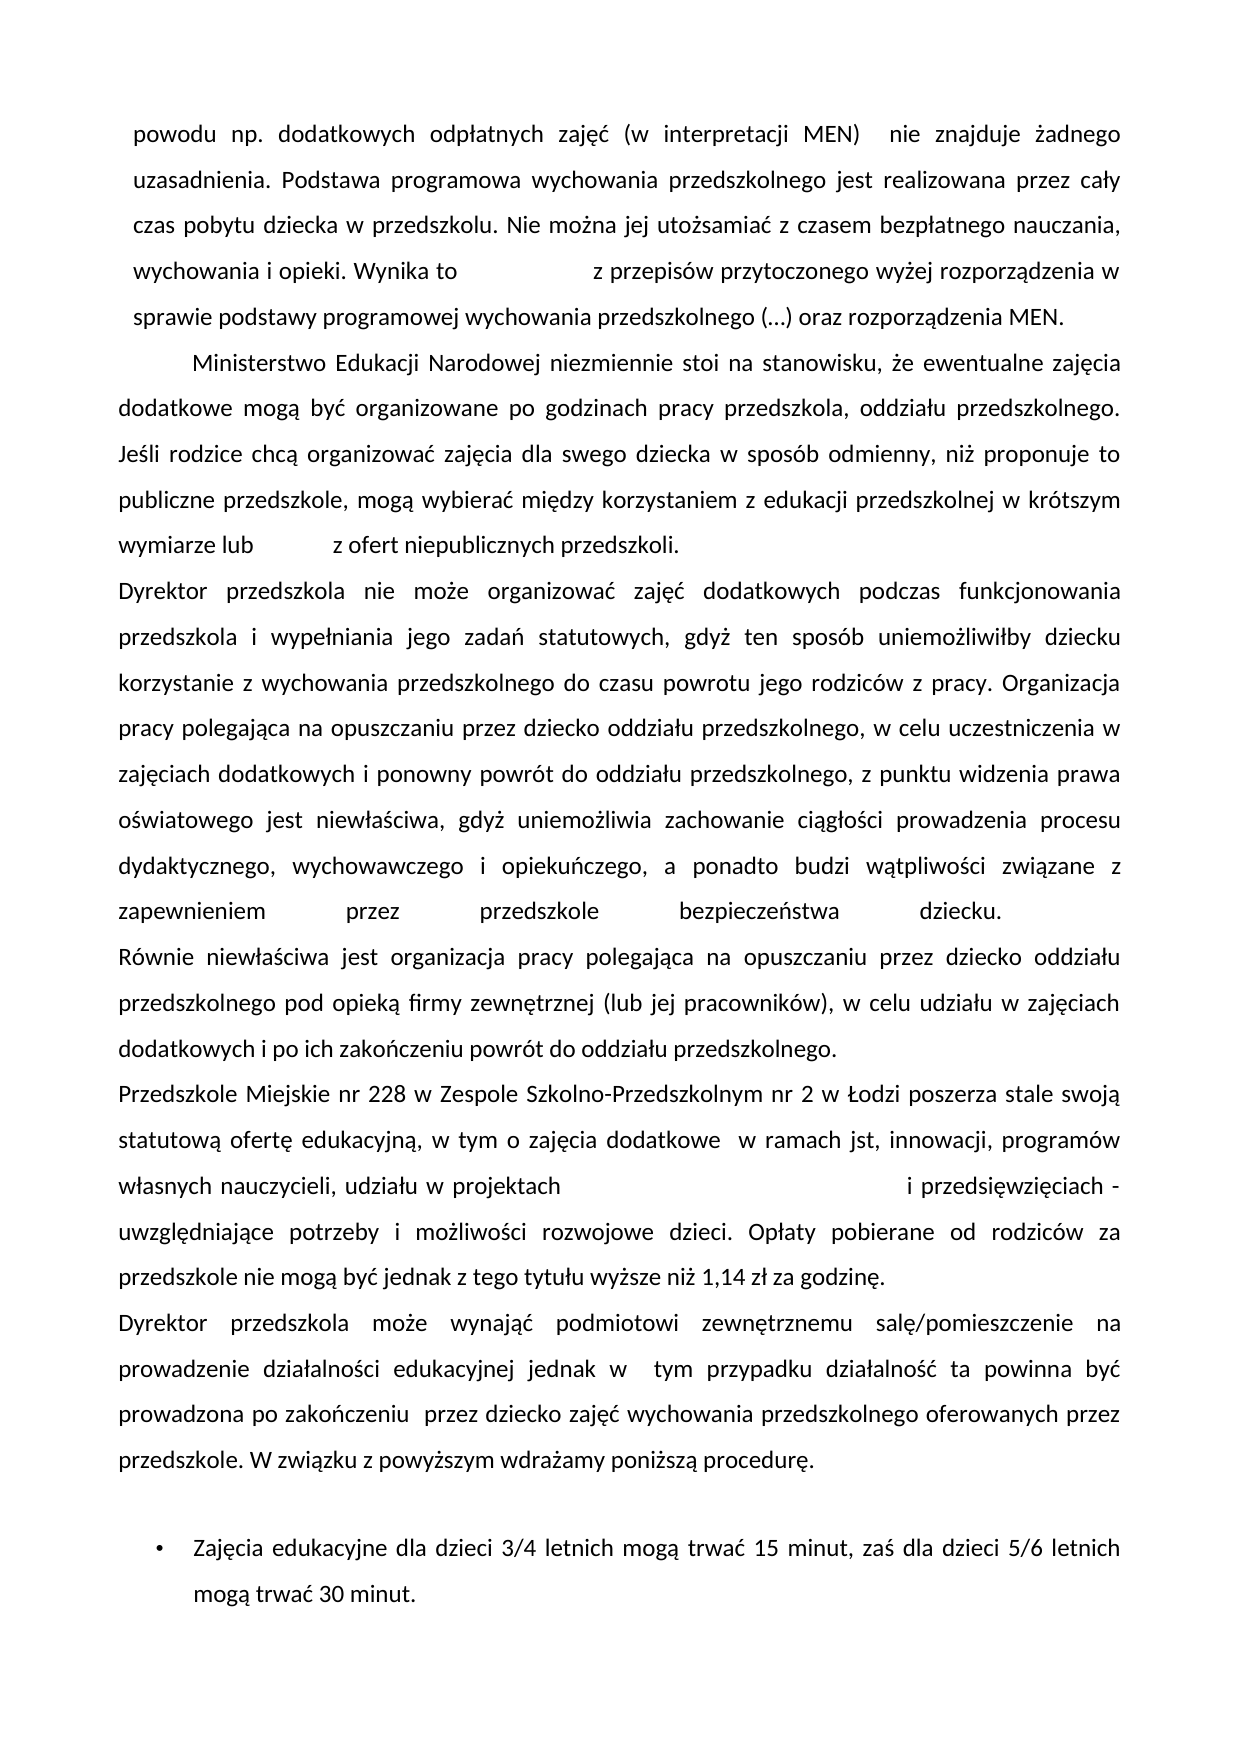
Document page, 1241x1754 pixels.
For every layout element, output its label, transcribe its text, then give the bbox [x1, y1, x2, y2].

text Dyrektor przedszkola nie może organizować zajęć dodatkowych podczas funkcjonowania przedszkola i wypełniania jego zadań statutowych, gdyż ten sposób uniemożliwiłby dziecku korzystanie z wychowania przedszkolnego do czasu powrotu jego rodziców z pracy. Organizacja pracy polegająca na opuszczaniu przez dziecko oddziału przedszkolnego, w celu uczestniczenia w zajęciach dodatkowych i ponowny powrót do oddziału przedszkolnego, z punktu widzenia prawa oświatowego jest niewłaściwa, gdyż uniemożliwia zachowanie ciągłości prowadzenia procesu dydaktycznego, wychowawczego i opiekuńczego, a ponadto budzi wątpliwości związane z zapewnieniem przez przedszkole bezpieczeństwa dziecku. Równie niewłaściwa jest organizacja pracy polegająca na opuszczaniu przez dziecko oddziału przedszkolnego pod opieką firmy zewnętrznej (lub jej pracowników), w celu udziału w zajęciach dodatkowych i po ich zakończeniu powrót do oddziału przedszkolnego. [118, 575, 1122, 1063]
text powodu np. dodatkowych odpłatnych zajęć (w interpretacji MEN) nie znajduje żadnego uzasadnienia. Podstawa programowa wychowania przedszkolnego jest realizowana przez cały czas pobytu dziecka w przedszkolu. Nie można jej utożsamiać z czasem bezpłatnego nauczania, wychowania i opieki. Wynika to z przepisów przytoczonego wyżej rozporządzenia w sprawie podstawy programowej wychowania przedszkolnego (…) oraz rozporządzenia MEN. [118, 118, 1122, 332]
text Ministerstwo Edukacji Narodowej niezmiennie stoi na stanowisku, że ewentualne zajęcia dodatkowe mogą być organizowane po godzinach pracy przedszkola, oddziału przedszkolnego. Jeśli rodzice chcą organizować zajęcia dla swego dziecka w sposób odmienny, niż proponuje to publiczne przedszkole, mogą wybierać między korzystaniem z edukacji przedszkolnej w krótszym wymiarze lub z ofert niepublicznych przedszkoli. [118, 347, 1122, 560]
text Dyrektor przedszkola może wynająć podmiotowi zewnętrznemu salę/pomieszczenie na prowadzenie działalności edukacyjnej jednak w tym przypadku działalność ta powinna być prowadzona po zakończeniu przez dziecko zajęć wychowania przedszkolnego oferowanych przez przedszkole. W związku z powyższym wdrażamy poniższą procedurę. [118, 1307, 1122, 1475]
list Zajęcia edukacyjne dla dzieci 3/4 letnich mogą trwać 15 minut, zaś dla dzieci 5/6 letnich mogą trwać 30 minut. [156, 1532, 1122, 1608]
text Przedszkole Miejskie nr 228 w Zespole Szkolno-Przedszkolnym nr 2 w Łodzi poszerza stale swoją statutową ofertę edukacyjną, w tym o zajęcia dodatkowe w ramach jst, innowacji, programów własnych nauczycieli, udziału w projektach i przedsięwzięciach - uwzględniające potrzeby i możliwości rozwojowe dzieci. Opłaty pobierane od rodziców za przedszkole nie mogą być jednak z tego tytułu wyższe niż 1,14 zł za godzinę. [118, 1078, 1122, 1292]
